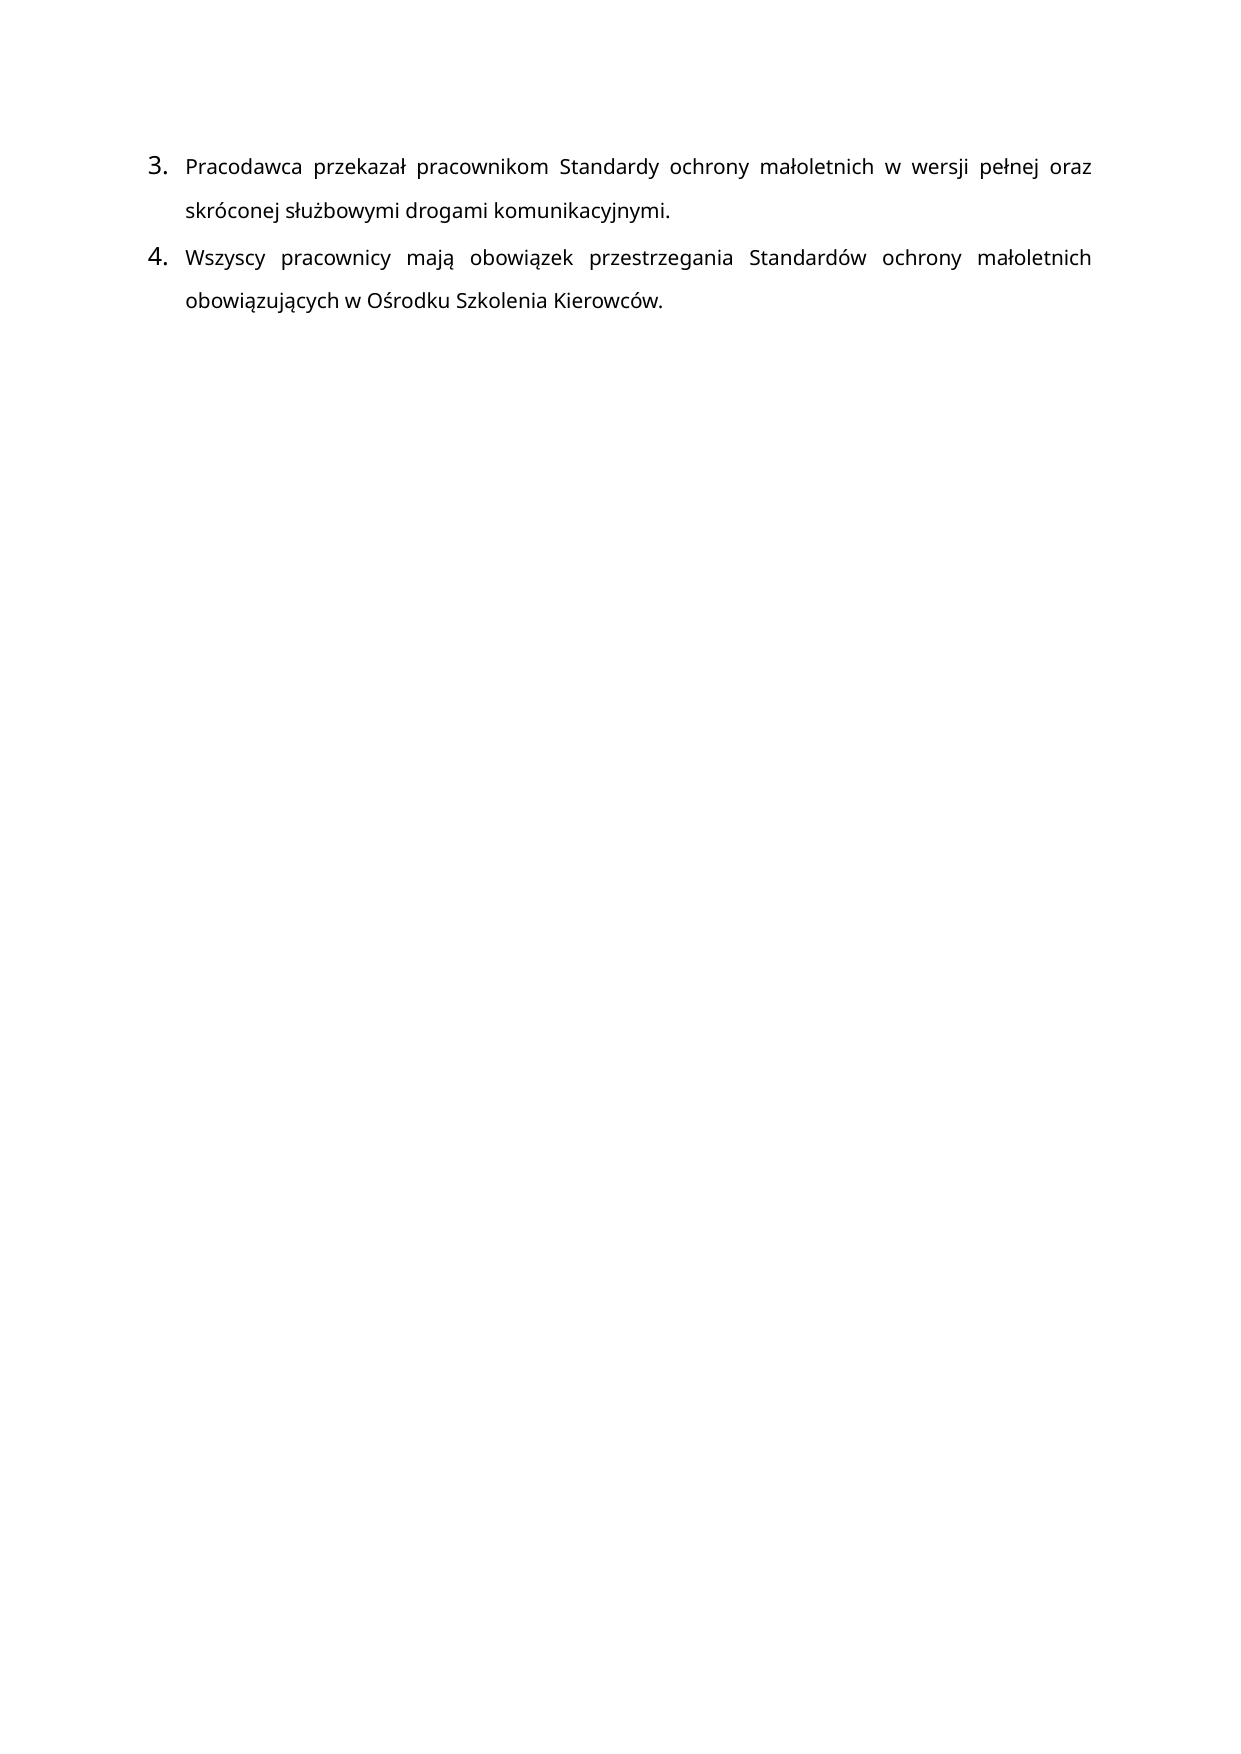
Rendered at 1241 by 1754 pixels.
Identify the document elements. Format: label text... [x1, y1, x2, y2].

list Wszyscy pracownicy mają obowiązek przestrzegania Standardów ochrony małoletnich obowiązujących w Ośrodku Szkolenia Kierowców. [148, 238, 1093, 315]
list Pracodawca przekazał pracownikom Standardy ochrony małoletnich w wersji pełnej oraz skróconej służbowymi drogami komunikacyjnymi. [148, 148, 1093, 224]
